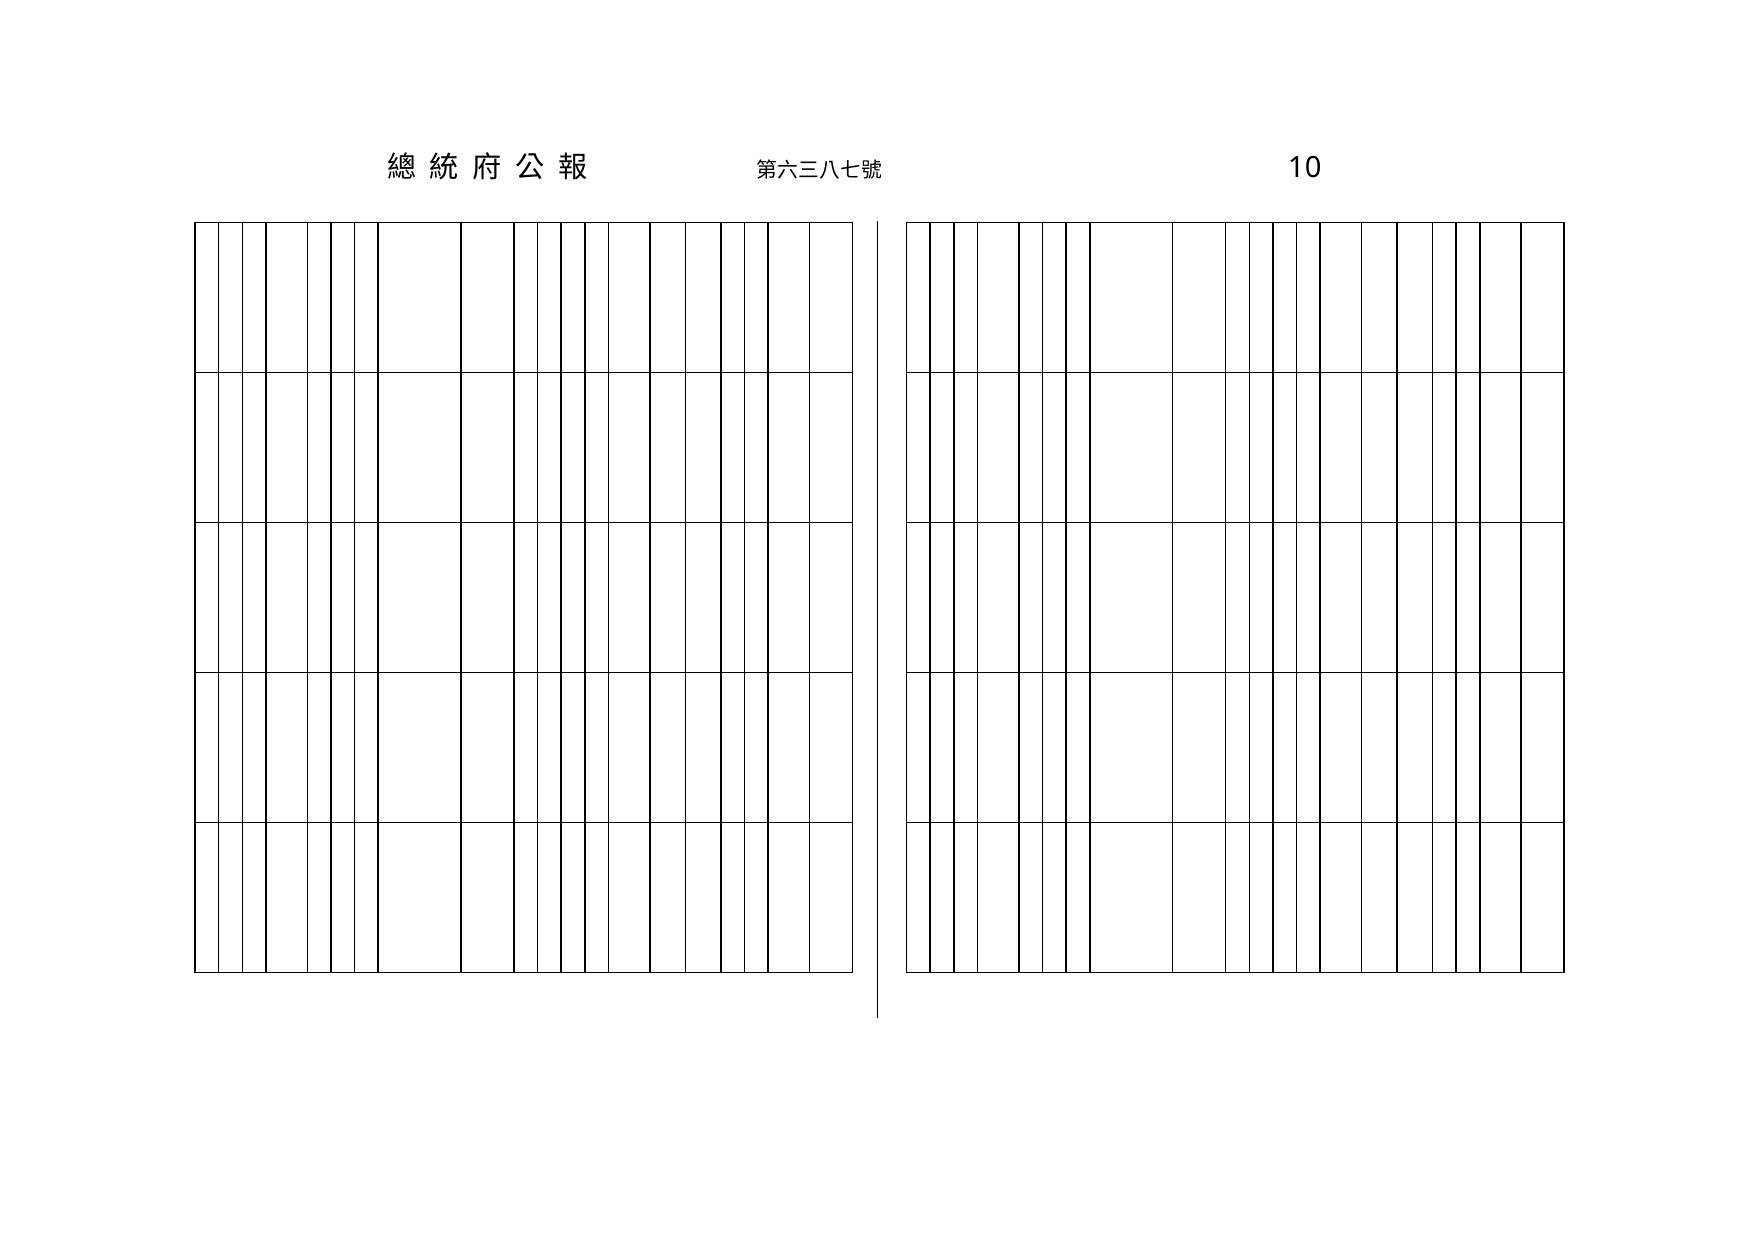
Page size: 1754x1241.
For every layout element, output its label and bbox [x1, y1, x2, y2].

table_cell [332, 673, 354, 822]
table_cell [196, 523, 218, 672]
table_cell [978, 823, 1018, 972]
table_cell [978, 673, 1018, 822]
table_cell [332, 823, 354, 972]
table_cell [267, 823, 307, 972]
table_cell [1250, 523, 1272, 672]
table_cell [1457, 223, 1479, 372]
table_cell [379, 223, 460, 372]
table_cell [1043, 823, 1065, 972]
table_cell [1321, 673, 1361, 822]
table_cell [1362, 223, 1396, 372]
table_cell [1226, 823, 1249, 972]
table_cell [1173, 823, 1225, 972]
table_cell [515, 373, 537, 522]
table_cell [1226, 673, 1249, 822]
table_cell [651, 223, 685, 372]
table_cell [769, 373, 809, 522]
table_cell [586, 373, 608, 522]
table_cell [1226, 523, 1249, 672]
table_cell [243, 523, 265, 672]
table_cell [219, 373, 242, 522]
table_cell [745, 823, 767, 972]
table_cell [267, 523, 307, 672]
table_cell [538, 673, 560, 822]
table_cell [931, 373, 953, 522]
table_cell [609, 523, 649, 672]
table_cell [1274, 223, 1296, 372]
table_cell [1362, 523, 1396, 672]
table_cell [1398, 373, 1432, 522]
table_cell [1457, 373, 1479, 522]
table_cell [355, 673, 377, 822]
table_cell [1522, 373, 1563, 522]
table_cell [978, 373, 1018, 522]
table_cell [1398, 673, 1432, 822]
table_cell [1173, 523, 1225, 672]
table_cell [1398, 823, 1432, 972]
table_cell [1297, 223, 1319, 372]
table_cell [332, 523, 354, 672]
table_cell [1067, 373, 1089, 522]
table_cell [978, 223, 1018, 372]
table_cell [586, 673, 608, 822]
table_cell [1274, 373, 1296, 522]
table_cell [931, 823, 953, 972]
table_cell [219, 523, 242, 672]
table_cell [1297, 673, 1319, 822]
table_cell [609, 823, 649, 972]
table_cell [1297, 523, 1319, 672]
table_cell [1362, 823, 1396, 972]
table_cell [1173, 673, 1225, 822]
table_cell [955, 523, 977, 672]
table_cell [243, 373, 265, 522]
table_cell [538, 223, 560, 372]
table_cell [243, 673, 265, 822]
table_cell [586, 223, 608, 372]
table_cell [609, 673, 649, 822]
table_cell [243, 823, 265, 972]
table_cell [686, 673, 720, 822]
table_cell [355, 523, 377, 672]
table_cell [1020, 673, 1042, 822]
table_cell [1398, 523, 1432, 672]
table_cell [1362, 673, 1396, 822]
table_cell [1274, 523, 1296, 672]
table_cell [907, 223, 929, 372]
table_cell [907, 373, 929, 522]
table_cell [955, 673, 977, 822]
table_cell [1250, 673, 1272, 822]
table_cell [1020, 223, 1042, 372]
table_cell [1020, 523, 1042, 672]
table_cell [1457, 823, 1479, 972]
table_cell [1274, 673, 1296, 822]
table_cell [1457, 673, 1479, 822]
table_cell [332, 223, 354, 372]
table_cell [562, 823, 584, 972]
table_cell [1398, 223, 1432, 372]
table_cell [515, 223, 537, 372]
table_cell [586, 823, 608, 972]
table_cell [745, 673, 767, 822]
table_cell [907, 523, 929, 672]
table_cell [515, 673, 537, 822]
table_cell [379, 373, 460, 522]
table_cell [308, 523, 330, 672]
table_cell [267, 373, 307, 522]
table_cell [538, 823, 560, 972]
table_cell [1091, 673, 1172, 822]
table_cell [379, 823, 460, 972]
table_cell [1067, 673, 1089, 822]
table_cell [219, 223, 242, 372]
table_cell [196, 673, 218, 822]
table_cell [810, 823, 852, 972]
table_cell [609, 223, 649, 372]
table_cell [907, 673, 929, 822]
table_cell [769, 823, 809, 972]
table_cell [379, 673, 460, 822]
table_cell [462, 223, 513, 372]
table_cell [1091, 223, 1172, 372]
table_cell [810, 373, 852, 522]
table_cell [219, 823, 242, 972]
table_cell [1226, 373, 1249, 522]
table_cell [955, 223, 977, 372]
table_cell [1067, 523, 1089, 672]
table_cell [1067, 223, 1089, 372]
table_cell [1433, 523, 1455, 672]
table_cell [1250, 823, 1272, 972]
table_cell [1250, 223, 1272, 372]
table_cell [651, 523, 685, 672]
table_cell [1321, 223, 1361, 372]
table_cell [1433, 373, 1455, 522]
table_cell [308, 223, 330, 372]
table_cell [722, 673, 744, 822]
table_cell [243, 223, 265, 372]
table_cell [1481, 823, 1520, 972]
table_cell [332, 373, 354, 522]
table_cell [1043, 223, 1065, 372]
table_cell [562, 373, 584, 522]
table_cell [1321, 523, 1361, 672]
table_cell [355, 223, 377, 372]
table_cell [955, 373, 977, 522]
table_cell [1433, 823, 1455, 972]
table_cell [1522, 523, 1563, 672]
table_cell [538, 373, 560, 522]
table_cell [810, 673, 852, 822]
table_cell [1321, 823, 1361, 972]
table_cell [538, 523, 560, 672]
table_cell [651, 823, 685, 972]
table_cell [219, 673, 242, 822]
table_cell [1043, 373, 1065, 522]
table_cell [931, 223, 953, 372]
table_cell [722, 523, 744, 672]
table_cell [267, 673, 307, 822]
table_cell [1173, 373, 1225, 522]
table_cell [955, 823, 977, 972]
table_cell [196, 823, 218, 972]
table_cell [196, 373, 218, 522]
table_cell [931, 673, 953, 822]
table_cell [769, 223, 809, 372]
table_cell [515, 823, 537, 972]
table_cell [196, 223, 218, 372]
table_cell [769, 523, 809, 672]
table_cell [745, 373, 767, 522]
table_cell [1091, 373, 1172, 522]
table_cell [308, 823, 330, 972]
table_cell [1043, 523, 1065, 672]
table_cell [1362, 373, 1396, 522]
table_cell [1250, 373, 1272, 522]
table_cell [1020, 373, 1042, 522]
table_cell [810, 223, 852, 372]
table_cell [1274, 823, 1296, 972]
table_cell [931, 523, 953, 672]
table_cell [562, 223, 584, 372]
table_cell [1433, 223, 1455, 372]
table_cell [1173, 223, 1225, 372]
table_cell [1091, 823, 1172, 972]
table_cell [1226, 223, 1249, 372]
table_cell [1481, 523, 1520, 672]
table_cell [745, 523, 767, 672]
table_cell [462, 373, 513, 522]
table_cell [1433, 673, 1455, 822]
table_cell [1321, 373, 1361, 522]
table_cell [978, 523, 1018, 672]
table_cell [562, 673, 584, 822]
table_cell [1481, 223, 1520, 372]
table_cell [686, 373, 720, 522]
table_cell [462, 823, 513, 972]
table_cell [462, 673, 513, 822]
table_cell [1522, 673, 1563, 822]
table_cell [722, 373, 744, 522]
table_cell [267, 223, 307, 372]
table_cell [1067, 823, 1089, 972]
table_cell [651, 673, 685, 822]
table_cell [1297, 823, 1319, 972]
table_cell [686, 223, 720, 372]
table_cell [609, 373, 649, 522]
table_cell [586, 523, 608, 672]
table_cell [769, 673, 809, 822]
table_cell [1481, 373, 1520, 522]
table_cell [515, 523, 537, 672]
table_cell [462, 523, 513, 672]
table_cell [1522, 223, 1563, 372]
table_cell [355, 823, 377, 972]
table_cell [1457, 523, 1479, 672]
table_cell [1297, 373, 1319, 522]
table_cell [1043, 673, 1065, 822]
table_cell [651, 373, 685, 522]
table_cell [722, 823, 744, 972]
table_cell [1481, 673, 1520, 822]
table_cell [810, 523, 852, 672]
table_cell [1091, 523, 1172, 672]
table_cell [745, 223, 767, 372]
table_cell [308, 673, 330, 822]
table_cell [686, 523, 720, 672]
table_cell [1020, 823, 1042, 972]
table_cell [308, 373, 330, 522]
table_cell [1522, 823, 1563, 972]
table_cell [686, 823, 720, 972]
table_cell [562, 523, 584, 672]
table_cell [379, 523, 460, 672]
table_cell [355, 373, 377, 522]
table_cell [722, 223, 744, 372]
table_cell [907, 823, 929, 972]
